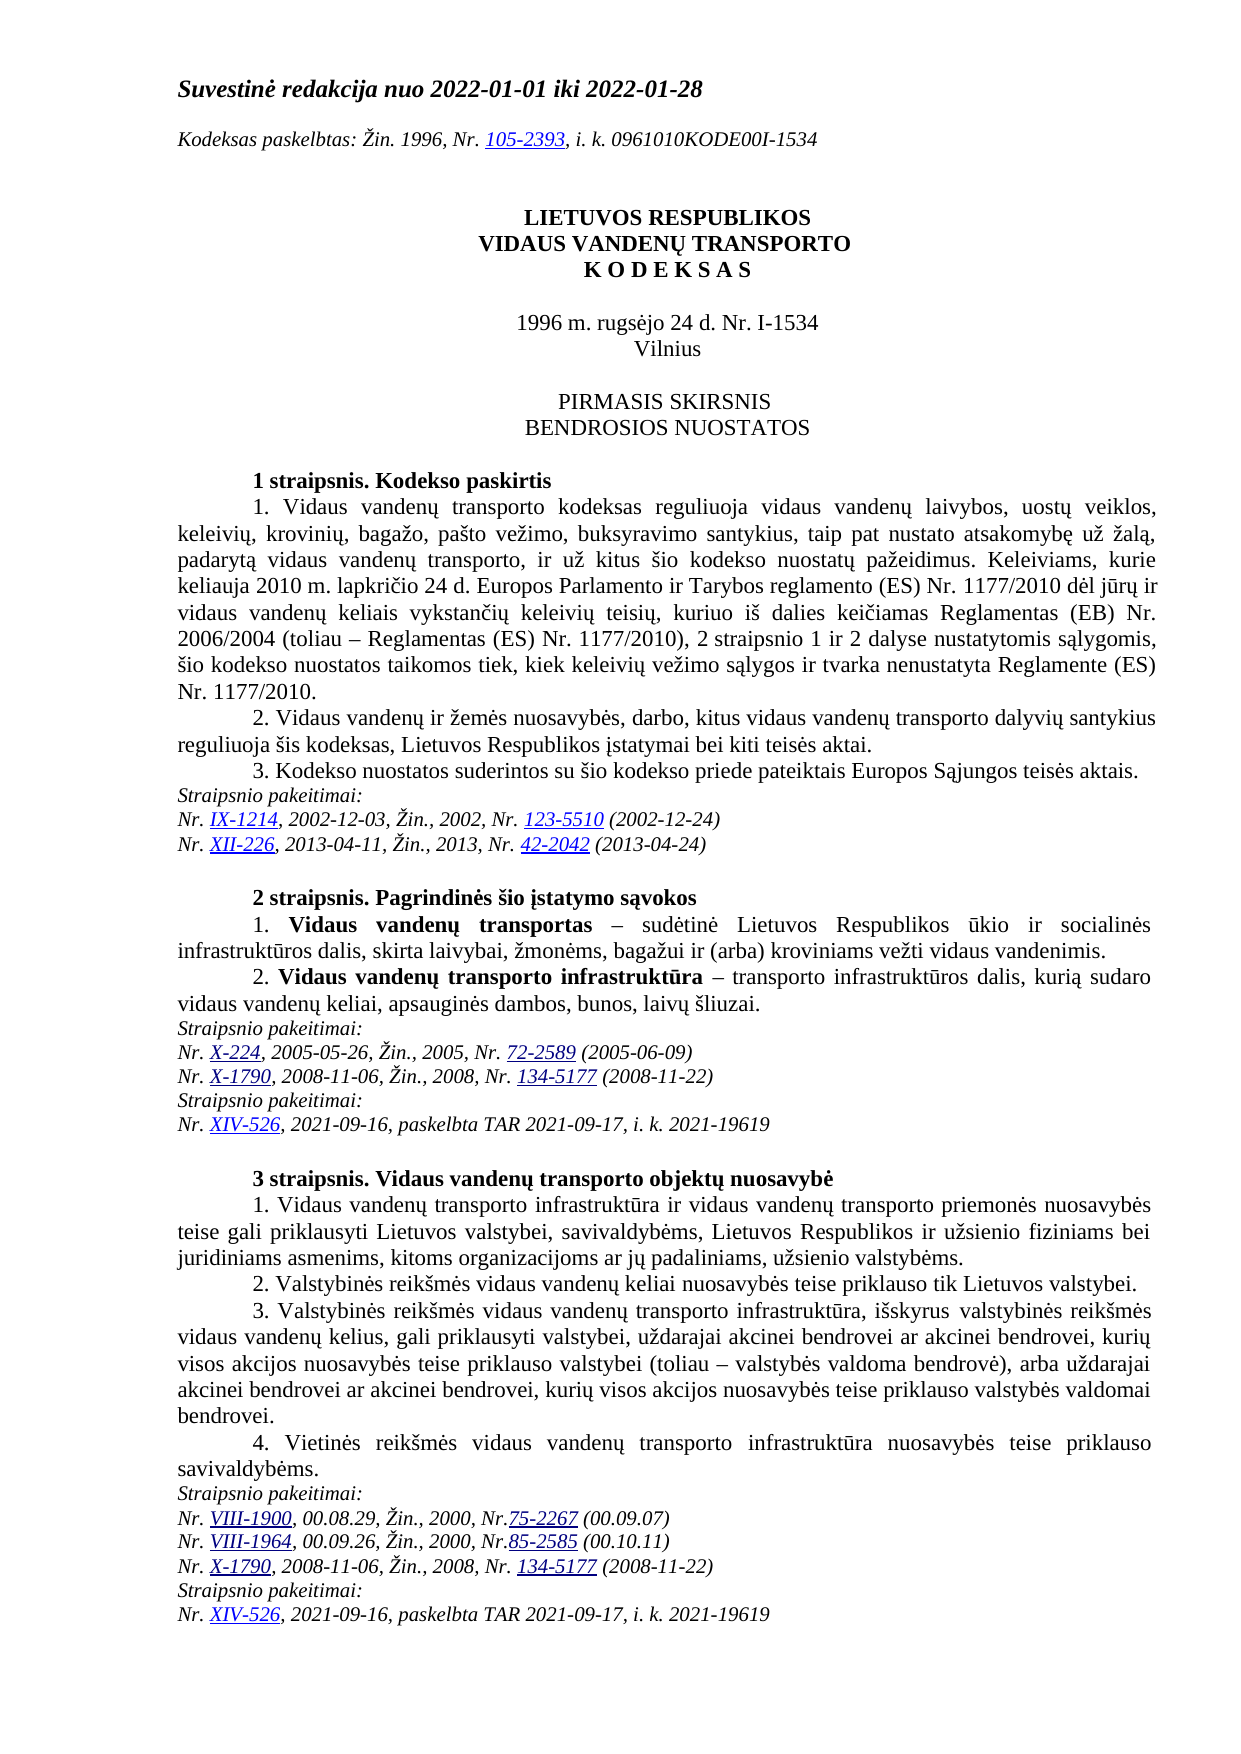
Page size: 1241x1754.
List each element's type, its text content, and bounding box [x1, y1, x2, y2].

text Straipsnio pakeitimai: [177, 1088, 1152, 1112]
text Nr. X-1790, 2008-11-06, Žin., 2008, Nr. 134-5177 (2008-11-22) [177, 1553, 1152, 1578]
text 1996 m. rugsėjo 24 d. Nr. I-1534 [177, 309, 1158, 335]
text Nr. XIV-526, 2021-09-16, paskelbta TAR 2021-09-17, i. k. 2021-19619 [177, 1602, 1152, 1626]
text Straipsnio pakeitimai: [177, 1578, 1152, 1602]
text Nr. X-224, 2005-05-26, Žin., 2005, Nr. 72-2589 (2005-06-09) [177, 1040, 1152, 1064]
text 2. Valstybinės reikšmės vidaus vandenų keliai nuosavybės teise priklauso tik Lietuvos valstybei. [177, 1271, 1152, 1297]
text Straipsnio pakeitimai: [177, 1481, 1152, 1505]
text BENDROSIOS NUOSTATOS [177, 414, 1158, 441]
text VIDAUS VANDENŲ TRANSPORTO [177, 230, 1158, 256]
text Vilnius [177, 335, 1158, 362]
text 2. Vidaus vandenų transporto infrastruktūra – transporto infrastruktūros dalis, kurią sudaro vidaus vandenų keliai, apsauginės dambos, bunos, laivų šliuzai. [177, 963, 1152, 1016]
text Nr. VIII-1964, 00.09.26, Žin., 2000, Nr.85-2585 (00.10.11) [177, 1529, 1152, 1553]
text 1 straipsnis. Kodekso paskirtis [177, 467, 1158, 493]
text Kodeksas paskelbtas: Žin. 1996, Nr. 105-2393, i. k. 0961010KODE00I-1534 [177, 127, 1152, 151]
text Straipsnio pakeitimai: [177, 1016, 1152, 1040]
text Nr. IX-1214, 2002-12-03, Žin., 2002, Nr. 123-5510 (2002-12-24) [177, 807, 1158, 831]
text Nr. X-1790, 2008-11-06, Žin., 2008, Nr. 134-5177 (2008-11-22) [177, 1064, 1152, 1088]
text 4. Vietinės reikšmės vidaus vandenų transporto infrastruktūra nuosavybės teise priklauso savivaldybėms. [177, 1429, 1152, 1481]
text Nr. VIII-1900, 00.08.29, Žin., 2000, Nr.75-2267 (00.09.07) [177, 1505, 1152, 1529]
text Suvestinė redakcija nuo 2022-01-01 iki 2022-01-28 [177, 74, 1152, 103]
text 3. Kodekso nuostatos suderintos su šio kodekso priede pateiktais Europos Sąjungos teisės aktais. [177, 757, 1158, 783]
text 1. Vidaus vandenų transporto infrastruktūra ir vidaus vandenų transporto priemonės nuosavybės teise gali priklausyti Lietuvos valstybei, savivaldybėms, Lietuvos Respublikos ir užsienio fiziniams bei juridiniams asmenims, kitoms organizacijoms ar jų padaliniams, užsienio valstybėms. [177, 1191, 1152, 1271]
text K O D E K S A S [177, 256, 1158, 283]
text 1. Vidaus vandenų transportas – sudėtinė Lietuvos Respublikos ūkio ir socialinės infrastruktūros dalis, skirta laivybai, žmonėms, bagažui ir (arba) kroviniams vežti vidaus vandenimis. [177, 911, 1152, 963]
text PIRMASIS SKIRSNIS [177, 388, 1158, 414]
text Nr. XIV-526, 2021-09-16, paskelbta TAR 2021-09-17, i. k. 2021-19619 [177, 1112, 1152, 1136]
text Nr. XII-226, 2013-04-11, Žin., 2013, Nr. 42-2042 (2013-04-24) [177, 831, 1158, 856]
text 2. Vidaus vandenų ir žemės nuosavybės, darbo, kitus vidaus vandenų transporto dalyvių santykius reguliuoja šis kodeksas, Lietuvos Respublikos įstatymai bei kiti teisės aktai. [177, 704, 1158, 757]
text Straipsnio pakeitimai: [177, 783, 1158, 807]
text 3 straipsnis. Vidaus vandenų transporto objektų nuosavybė [177, 1165, 1152, 1191]
text 3. Valstybinės reikšmės vidaus vandenų transporto infrastruktūra, išskyrus valstybinės reikšmės vidaus vandenų kelius, gali priklausyti valstybei, uždarajai akcinei bendrovei ar akcinei bendrovei, kurių visos akcijos nuosavybės teise priklauso valstybei (toliau – valstybės valdoma bendrovė), arba uždarajai akcinei bendrovei ar akcinei bendrovei, kurių visos akcijos nuosavybės teise priklauso valstybės valdomai bendrovei. [177, 1297, 1152, 1429]
text 2 straipsnis. Pagrindinės šio įstatymo sąvokos [177, 884, 1152, 911]
text LIETUVOS RESPUBLIKOS [177, 203, 1158, 230]
text 1. Vidaus vandenų transporto kodeksas reguliuoja vidaus vandenų laivybos, uostų veiklos, keleivių, krovinių, bagažo, pašto vežimo, buksyravimo santykius, taip pat nustato atsakomybę už žalą, padarytą vidaus vandenų transporto, ir už kitus šio kodekso nuostatų pažeidimus. Keleiviams, kurie keliauja 2010 m. lapkričio 24 d. Europos Parlamento ir Tarybos reglamento (ES) Nr. 1177/2010 dėl jūrų ir vidaus vandenų keliais vykstančių keleivių teisių, kuriuo iš dalies keičiamas Reglamentas (EB) Nr. 2006/2004 (toliau – Reglamentas (ES) Nr. 1177/2010), 2 straipsnio 1 ir 2 dalyse nustatytomis sąlygomis, šio kodekso nuostatos taikomos tiek, kiek keleivių vežimo sąlygos ir tvarka nenustatyta Reglamente (ES) Nr. 1177/2010. [177, 493, 1158, 704]
